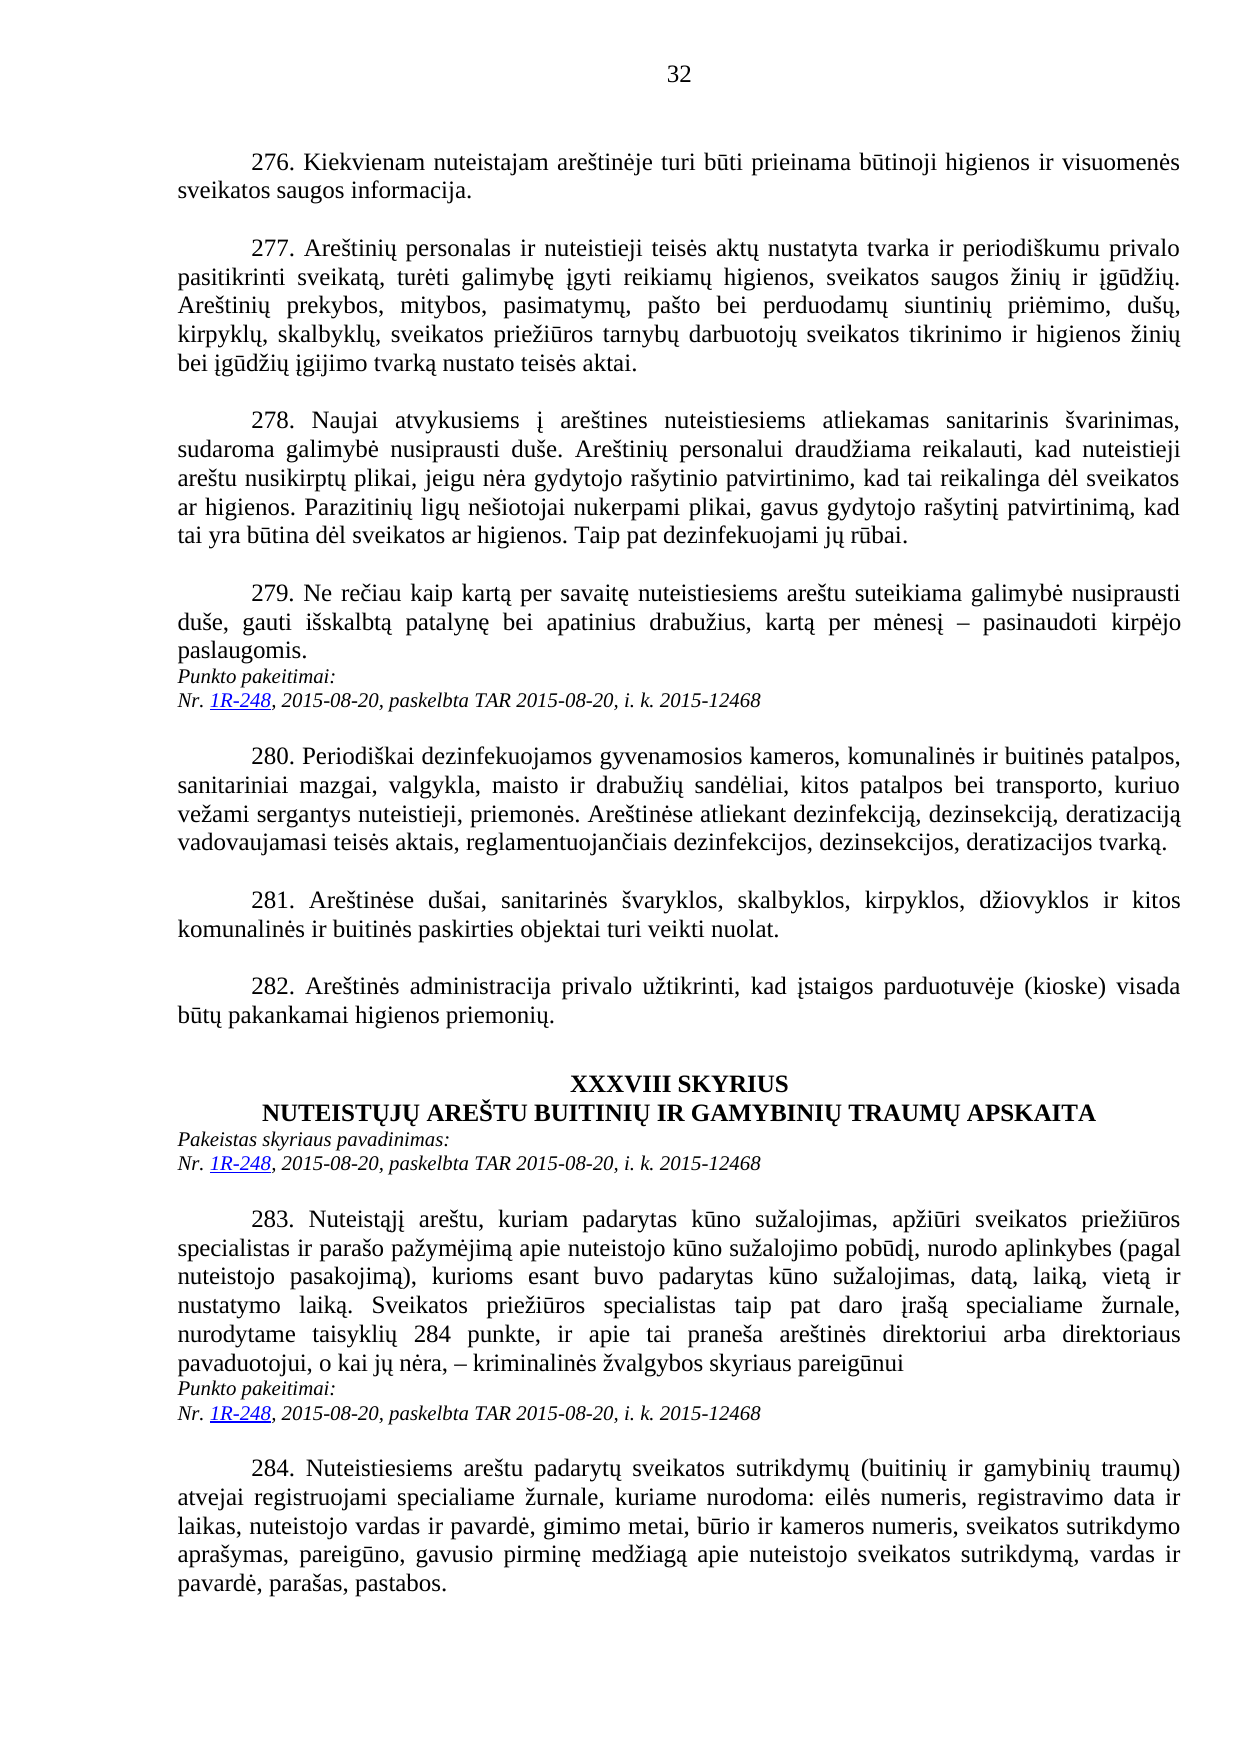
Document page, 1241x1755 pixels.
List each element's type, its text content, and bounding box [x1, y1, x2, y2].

text NUTEISTŲJŲ AREŠTU BUITINIŲ IR GAMYBINIŲ TRAUMŲ APSKAITA [177, 1098, 1181, 1127]
text Nr. 1R-248, 2015-08-20, paskelbta TAR 2015-08-20, i. k. 2015-12468 [177, 1151, 1181, 1175]
text 277. Areštinių personalas ir nuteistieji teisės aktų nustatyta tvarka ir periodiškumu privalo pasitikrinti sveikatą, turėti galimybę įgyti reikiamų higienos, sveikatos saugos žinių ir įgūdžių. Areštinių prekybos, mitybos, pasimatymų, pašto bei perduodamų siuntinių priėmimo, dušų, kirpyklų, skalbyklų, sveikatos priežiūros tarnybų darbuotojų sveikatos tikrinimo ir higienos žinių bei įgūdžių įgijimo tvarką nustato teisės aktai. [177, 233, 1181, 377]
text 278. Naujai atvykusiems į areštines nuteistiesiems atliekamas sanitarinis švarinimas, sudaroma galimybė nusiprausti duše. Areštinių personalui draudžiama reikalauti, kad nuteistieji areštu nusikirptų plikai, jeigu nėra gydytojo rašytinio patvirtinimo, kad tai reikalinga dėl sveikatos ar higienos. Parazitinių ligų nešiotojai nukerpami plikai, gavus gydytojo rašytinį patvirtinimą, kad tai yra būtina dėl sveikatos ar higienos. Taip pat dezinfekuojami jų rūbai. [177, 406, 1181, 549]
text Pakeistas skyriaus pavadinimas: [177, 1127, 1181, 1151]
text 281. Areštinėse dušai, sanitarinės švaryklos, skalbyklos, kirpyklos, džiovyklos ir kitos komunalinės ir buitinės paskirties objektai turi veikti nuolat. [177, 885, 1181, 942]
text 276. Kiekvienam nuteistajam areštinėje turi būti prieinama būtinoji higienos ir visuomenės sveikatos saugos informacija. [177, 147, 1181, 204]
text Punkto pakeitimai: [177, 1376, 1181, 1400]
text 284. Nuteistiesiems areštu padarytų sveikatos sutrikdymų (buitinių ir gamybinių traumų) atvejai registruojami specialiame žurnale, kuriame nurodoma: eilės numeris, registravimo data ir laikas, nuteistojo vardas ir pavardė, gimimo metai, būrio ir kameros numeris, sveikatos sutrikdymo aprašymas, pareigūno, gavusio pirminę medžiagą apie nuteistojo sveikatos sutrikdymą, vardas ir pavardė, parašas, pastabos. [177, 1453, 1181, 1597]
text Nr. 1R-248, 2015-08-20, paskelbta TAR 2015-08-20, i. k. 2015-12468 [177, 1400, 1181, 1424]
text 279. Ne rečiau kaip kartą per savaitę nuteistiesiems areštu suteikiama galimybė nusiprausti duše, gauti išskalbtą patalynę bei apatinius drabužius, kartą per mėnesį – pasinaudoti kirpėjo paslaugomis. [177, 578, 1181, 664]
text XXXVIII SKYRIUS [177, 1069, 1181, 1098]
text 283. Nuteistąjį areštu, kuriam padarytas kūno sužalojimas, apžiūri sveikatos priežiūros specialistas ir parašo pažymėjimą apie nuteistojo kūno sužalojimo pobūdį, nurodo aplinkybes (pagal nuteistojo pasakojimą), kurioms esant buvo padarytas kūno sužalojimas, datą, laiką, vietą ir nustatymo laiką. Sveikatos priežiūros specialistas taip pat daro įrašą specialiame žurnale, nurodytame taisyklių 284 punkte, ir apie tai praneša areštinės direktoriui arba direktoriaus pavaduotojui, o kai jų nėra, – kriminalinės žvalgybos skyriaus pareigūnui [177, 1204, 1181, 1376]
text Punkto pakeitimai: [177, 664, 1181, 688]
text 280. Periodiškai dezinfekuojamos gyvenamosios kameros, komunalinės ir buitinės patalpos, sanitariniai mazgai, valgykla, maisto ir drabužių sandėliai, kitos patalpos bei transporto, kuriuo vežami sergantys nuteistieji, priemonės. Areštinėse atliekant dezinfekciją, dezinsekciją, deratizaciją vadovaujamasi teisės aktais, reglamentuojančiais dezinfekcijos, dezinsekcijos, deratizacijos tvarką. [177, 741, 1181, 856]
text Nr. 1R-248, 2015-08-20, paskelbta TAR 2015-08-20, i. k. 2015-12468 [177, 688, 1181, 712]
text 282. Areštinės administracija privalo užtikrinti, kad įstaigos parduotuvėje (kioske) visada būtų pakankamai higienos priemonių. [177, 971, 1181, 1029]
